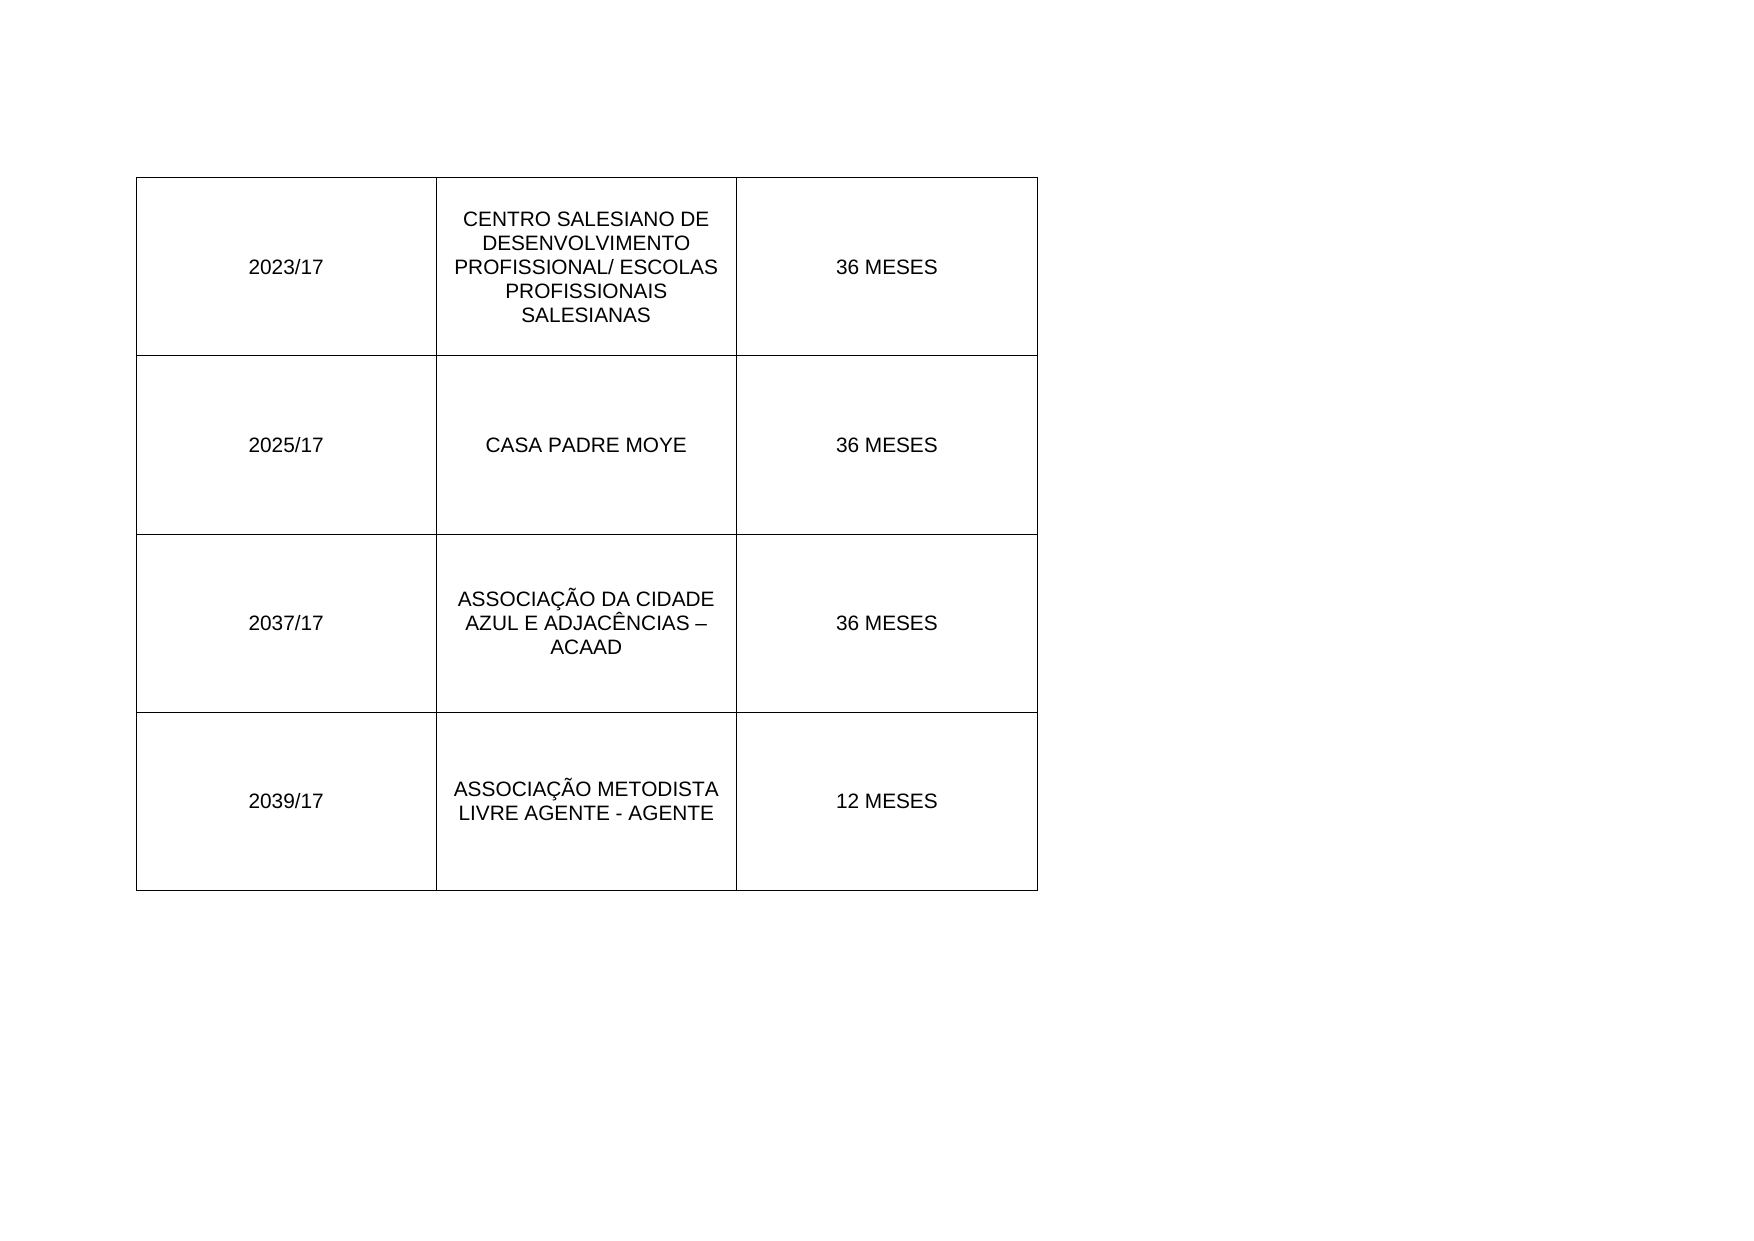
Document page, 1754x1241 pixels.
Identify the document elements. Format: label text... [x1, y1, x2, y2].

table_cell 12 MESES [737, 713, 1037, 890]
table_cell 2023/17 [137, 178, 436, 355]
table_cell 36 MESES [737, 178, 1037, 355]
table_cell 2039/17 [137, 713, 436, 890]
table_cell CASA PADRE MOYE [437, 356, 736, 533]
table_cell 2037/17 [137, 535, 436, 712]
table_cell ASSOCIAÇÃO METODISTA LIVRE AGENTE - AGENTE [437, 713, 736, 890]
table_cell CENTRO SALESIANO DE DESENVOLVIMENTO PROFISSIONAL/ ESCOLAS PROFISSIONAIS SALESIANAS [437, 178, 736, 355]
table_cell 2025/17 [137, 356, 436, 533]
table_cell ASSOCIAÇÃO DA CIDADE AZUL E ADJACÊNCIAS – ACAAD [437, 535, 736, 712]
table_cell 36 MESES [737, 535, 1037, 712]
table_cell 36 MESES [737, 356, 1037, 533]
